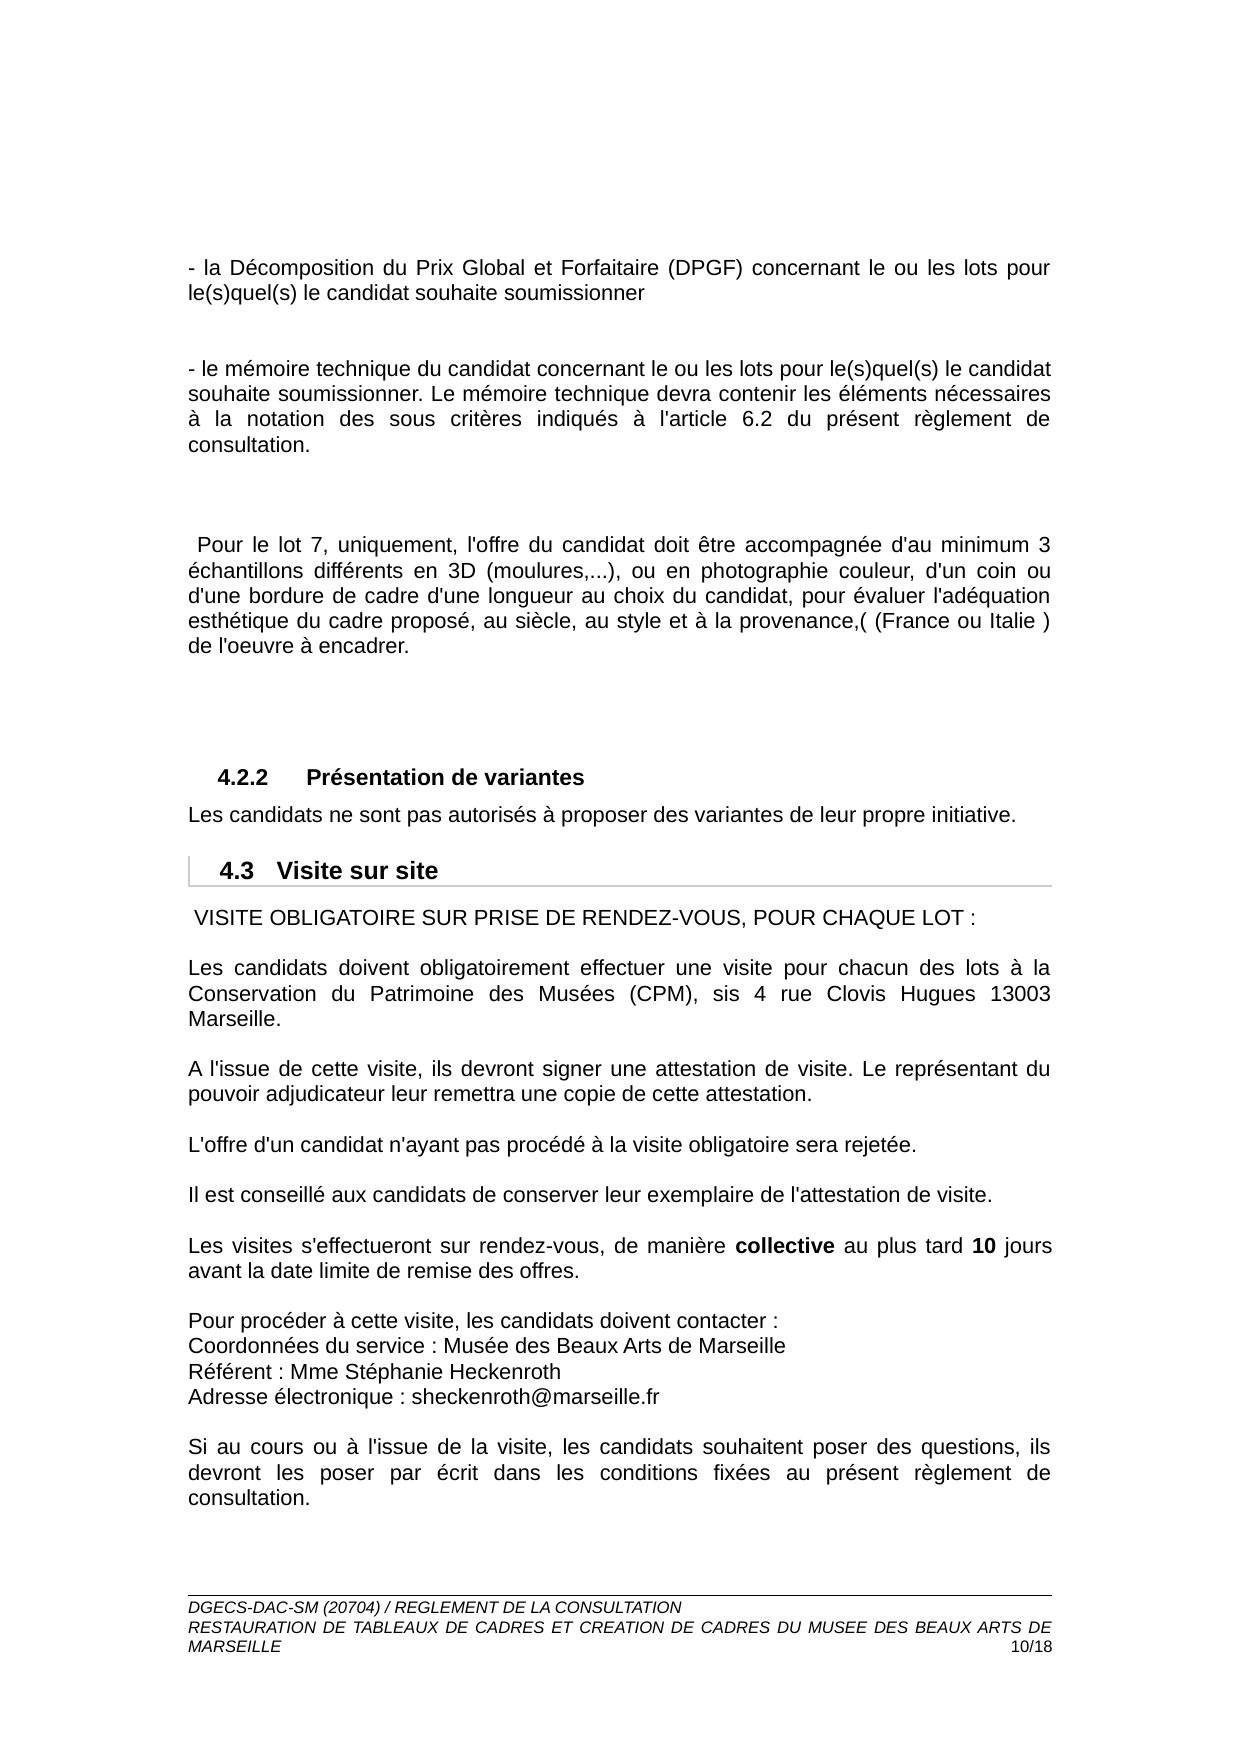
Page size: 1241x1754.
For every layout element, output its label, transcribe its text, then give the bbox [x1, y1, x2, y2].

text Pour le lot 7, uniquement, l'offre du candidat doit être accompagnée d'au minimum 3 échantillons différents en 3D (moulures,...), ou en photographie couleur, d'un coin ou d'une bordure de cadre d'une longueur au choix du candidat, pour évaluer l'adéquation esthétique du cadre proposé, au siècle, au style et à la provenance,( (France ou Italie ) de l'oeuvre à encadrer. [188, 532, 1052, 658]
subtitle Présentation de variantes [188, 763, 1052, 790]
text L'offre d'un candidat n'ayant pas procédé à la visite obligatoire sera rejetée. [188, 1132, 1052, 1157]
text Les visites s'effectueront sur rendez-vous, de manière collective au plus tard 10 jours avant la date limite de remise des offres. [188, 1232, 1052, 1283]
text VISITE OBLIGATOIRE SUR PRISE DE RENDEZ-VOUS, POUR CHAQUE LOT : [188, 905, 1052, 930]
text Les candidats ne sont pas autorisés à proposer des variantes de leur propre initiative. [188, 802, 1052, 827]
text Référent : Mme Stéphanie Heckenroth [188, 1358, 1052, 1384]
text Adresse électronique : sheckenroth@marseille.fr [188, 1384, 1052, 1409]
text A l'issue de cette visite, ils devront signer une attestation de visite. Le représentant du pouvoir adjudicateur leur remettra une copie de cette attestation. [188, 1056, 1052, 1106]
text - le mémoire technique du candidat concernant le ou les lots pour le(s)quel(s) le candidat souhaite soumissionner. Le mémoire technique devra contenir les éléments nécessaires à la notation des sous critères indiqués à l'article 6.2 du présent règlement de consultation. [188, 356, 1052, 457]
text - la Décomposition du Prix Global et Forfaitaire (DPGF) concernant le ou les lots pour le(s)quel(s) le candidat souhaite soumissionner [188, 255, 1052, 305]
text Si au cours ou à l'issue de la visite, les candidats souhaitent poser des questions, ils devront les poser par écrit dans les conditions fixées au présent règlement de consultation. [188, 1434, 1052, 1510]
subtitle Visite sur site [190, 856, 1052, 885]
text Pour procéder à cette visite, les candidats doivent contacter : [188, 1308, 1052, 1333]
text Il est conseillé aux candidats de conserver leur exemplaire de l'attestation de visite. [188, 1182, 1052, 1207]
text Les candidats doivent obligatoirement effectuer une visite pour chacun des lots à la Conservation du Patrimoine des Musées (CPM), sis 4 rue Clovis Hugues 13003 Marseille. [188, 955, 1052, 1031]
text Coordonnées du service : Musée des Beaux Arts de Marseille [188, 1333, 1052, 1358]
